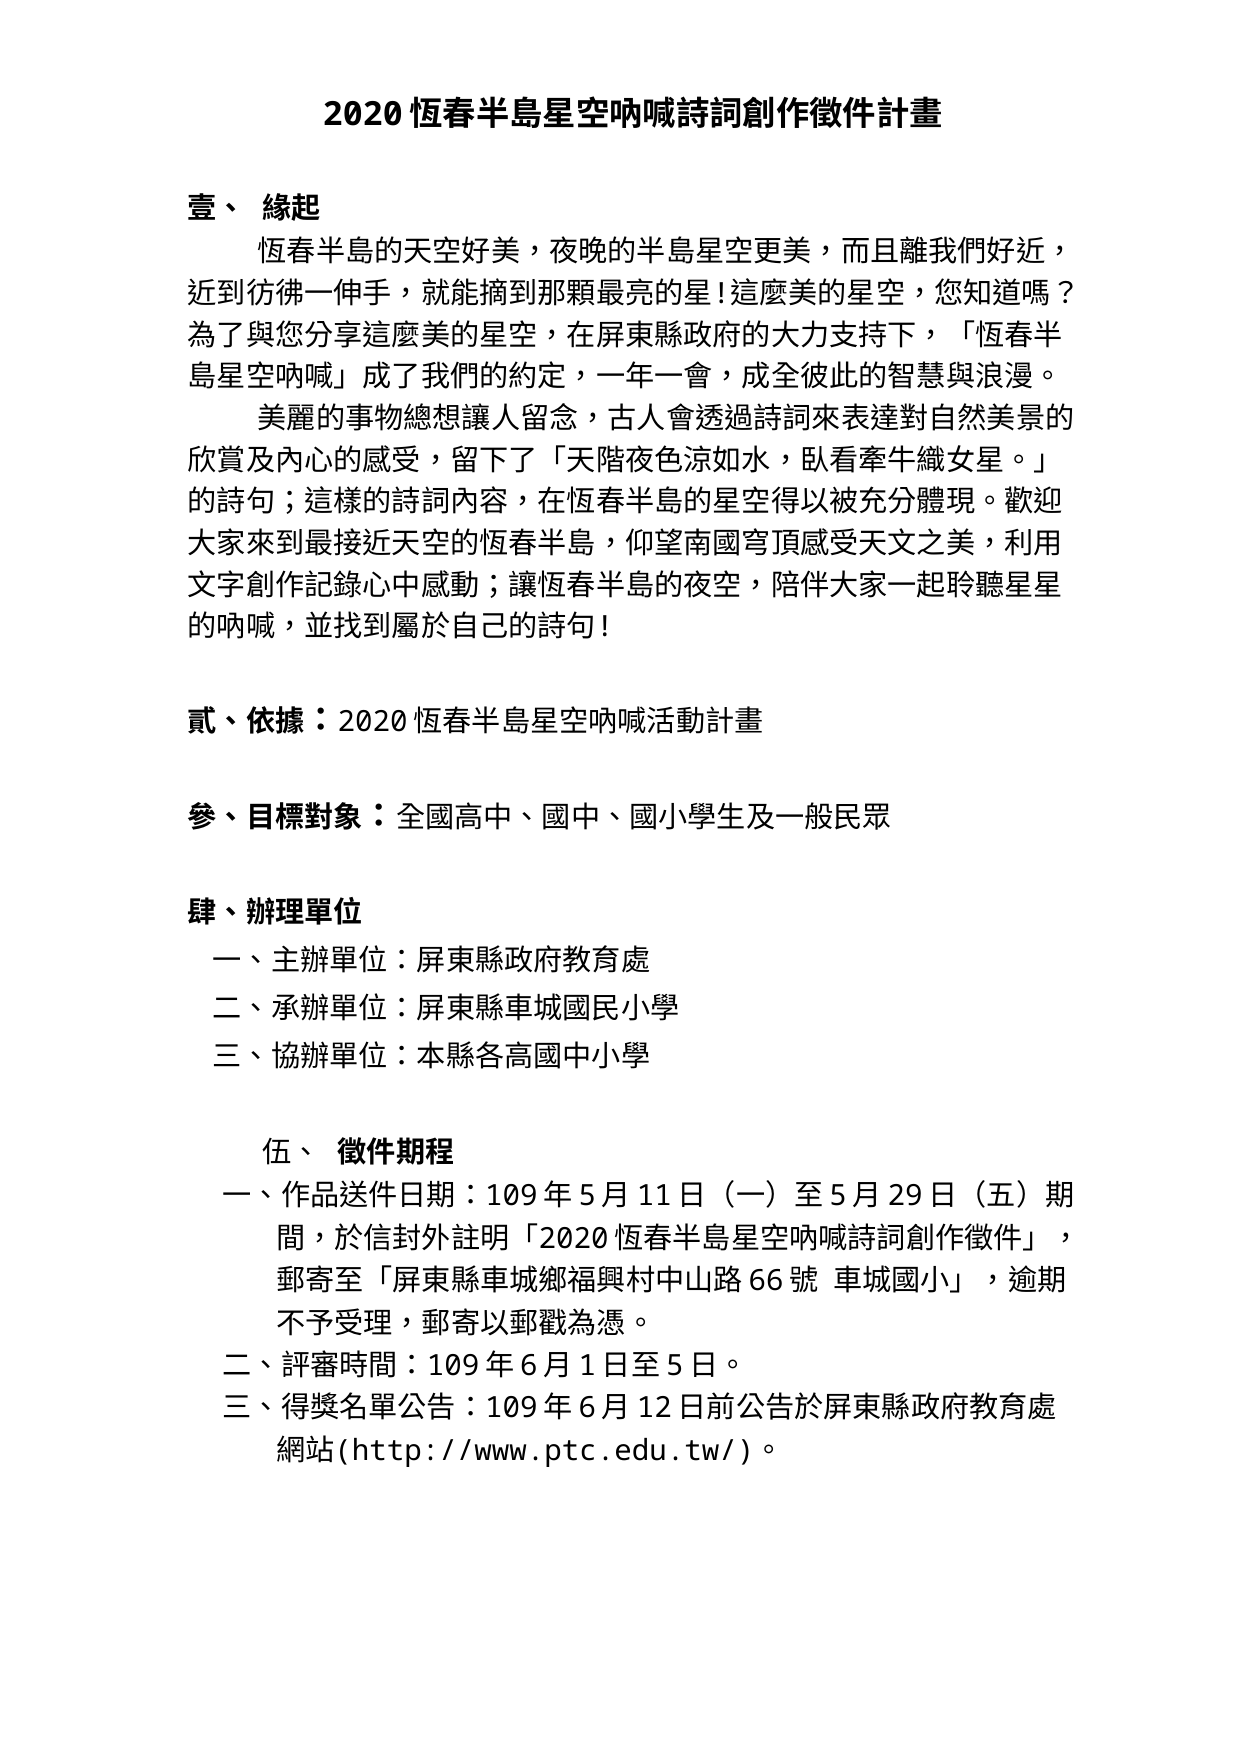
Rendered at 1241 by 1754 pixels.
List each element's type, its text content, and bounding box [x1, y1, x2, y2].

text 2020恆春半島星空吶喊詩詞創作徵件計畫 [187, 89, 1078, 134]
text 三、協辦單位：本縣各高國中小學 [212, 1028, 1078, 1076]
list 徵件期程 [262, 1124, 1078, 1172]
text 肆、辦理單位 [187, 884, 1078, 932]
text 參、目標對象：全國高中、國中、國小學生及一般民眾 [187, 789, 1078, 837]
text 美麗的事物總想讓人留念，古人會透過詩詞來表達對自然美景的欣賞及內心的感受，留下了「天階夜色涼如水，臥看牽牛織女星。」的詩句；這樣的詩詞內容，在恆春半島的星空得以被充分體現。歡迎大家來到最接近天空的恆春半島，仰望南國穹頂感受天文之美，利用文字創作記錄心中感動；讓恆春半島的夜空，陪伴大家一起聆聽星星的吶喊，並找到屬於自己的詩句! [187, 395, 1078, 645]
list 緣起 [187, 180, 1078, 228]
text 二、承辦單位：屏東縣車城國民小學 [212, 980, 1078, 1028]
text 三、得獎名單公告：109年6月12日前公告於屏東縣政府教育處網站(http://www.ptc.edu.tw/)。 [187, 1384, 1078, 1469]
text 貳、依據：2020恆春半島星空吶喊活動計畫 [187, 693, 1078, 741]
text 二、評審時間：109年6月1日至5日。 [187, 1341, 1078, 1384]
text 恆春半島的天空好美，夜晚的半島星空更美，而且離我們好近，近到彷彿一伸手，就能摘到那顆最亮的星!這麼美的星空，您知道嗎？為了與您分享這麼美的星空，在屏東縣政府的大力支持下，「恆春半島星空吶喊」成了我們的約定，一年一會，成全彼此的智慧與浪漫。 [187, 228, 1078, 395]
text 一、主辦單位：屏東縣政府教育處 [212, 932, 1078, 980]
text 一、作品送件日期：109年5月11日（一）至5月29日（五）期間，於信封外註明「2020恆春半島星空吶喊詩詞創作徵件」，郵寄至「屏東縣車城鄉福興村中山路66號 車城國小」，逾期不予受理，郵寄以郵戳為憑。 [187, 1172, 1078, 1341]
